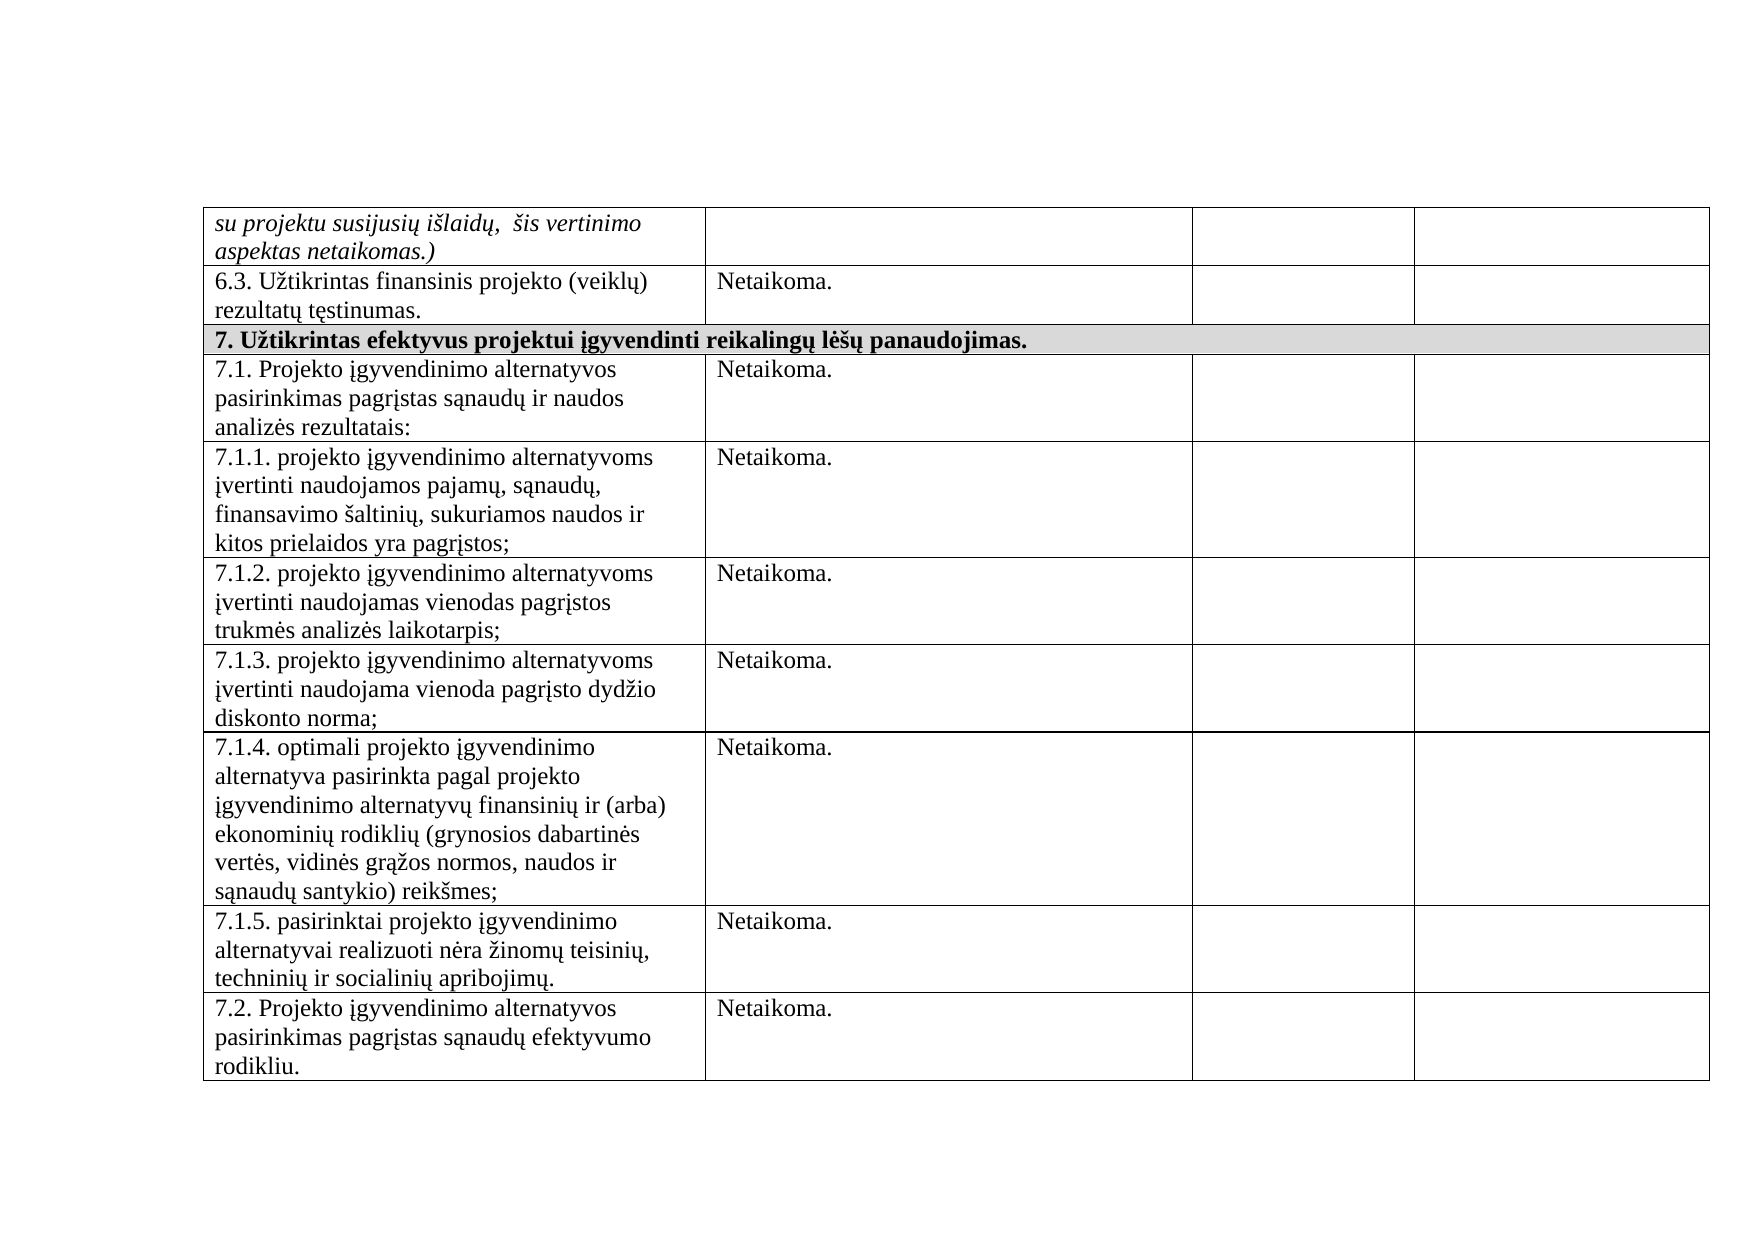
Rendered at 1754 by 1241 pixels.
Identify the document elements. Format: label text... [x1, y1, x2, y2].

table_cell Netaikoma. [706, 442, 1192, 557]
table_cell 7.1.5. pasirinktai projekto įgyvendinimo alternatyvai realizuoti nėra žinomų teisinių, techninių ir socialinių apribojimų. [204, 906, 705, 992]
table_cell [1193, 442, 1414, 557]
table_cell su projektu susijusių išlaidų, šis vertinimo aspektas netaikomas.) [204, 208, 705, 265]
table_cell Netaikoma. [706, 558, 1192, 644]
table_cell 7. Užtikrintas efektyvus projektui įgyvendinti reikalingų lėšų panaudojimas. [204, 325, 1709, 353]
table_cell Netaikoma. [706, 355, 1192, 441]
table_cell [1415, 442, 1709, 557]
table_cell Netaikoma. [706, 733, 1192, 905]
table_cell [1193, 355, 1414, 441]
table_cell Netaikoma. [706, 906, 1192, 992]
table_cell 6.3. Užtikrintas finansinis projekto (veiklų) rezultatų tęstinumas. [204, 266, 705, 324]
table_cell [1193, 906, 1414, 992]
table_cell [1415, 558, 1709, 644]
table_cell [1415, 208, 1709, 265]
table_cell 7.1. Projekto įgyvendinimo alternatyvos pasirinkimas pagrįstas sąnaudų ir naudos analizės rezultatais: [204, 355, 705, 441]
table_cell [1415, 266, 1709, 324]
table_cell Netaikoma. [706, 645, 1192, 731]
table_cell [1193, 993, 1414, 1079]
table_cell [1193, 733, 1414, 905]
table_cell 7.1.4. optimali projekto įgyvendinimo alternatyva pasirinkta pagal projekto įgyvendinimo alternatyvų finansinių ir (arba) ekonominių rodiklių (grynosios dabartinės vertės, vidinės grąžos normos, naudos ir sąnaudų santykio) reikšmes; [204, 733, 705, 905]
table_cell [1415, 645, 1709, 731]
table_cell [1193, 645, 1414, 731]
table_cell [1193, 208, 1414, 265]
table_cell 7.2. Projekto įgyvendinimo alternatyvos pasirinkimas pagrįstas sąnaudų efektyvumo rodikliu. [204, 993, 705, 1079]
table_cell 7.1.1. projekto įgyvendinimo alternatyvoms įvertinti naudojamos pajamų, sąnaudų, finansavimo šaltinių, sukuriamos naudos ir kitos prielaidos yra pagrįstos; [204, 442, 705, 557]
table_cell [1415, 733, 1709, 905]
table_cell [1193, 266, 1414, 324]
table_cell [1415, 993, 1709, 1079]
table_cell [1415, 355, 1709, 441]
table_cell Netaikoma. [706, 993, 1192, 1079]
table_cell 7.1.2. projekto įgyvendinimo alternatyvoms įvertinti naudojamas vienodas pagrįstos trukmės analizės laikotarpis; [204, 558, 705, 644]
table_cell 7.1.3. projekto įgyvendinimo alternatyvoms įvertinti naudojama vienoda pagrįsto dydžio diskonto norma; [204, 645, 705, 731]
table_cell [1415, 906, 1709, 992]
table_cell [706, 208, 1192, 265]
table_cell Netaikoma. [706, 266, 1192, 324]
table_cell [1193, 558, 1414, 644]
